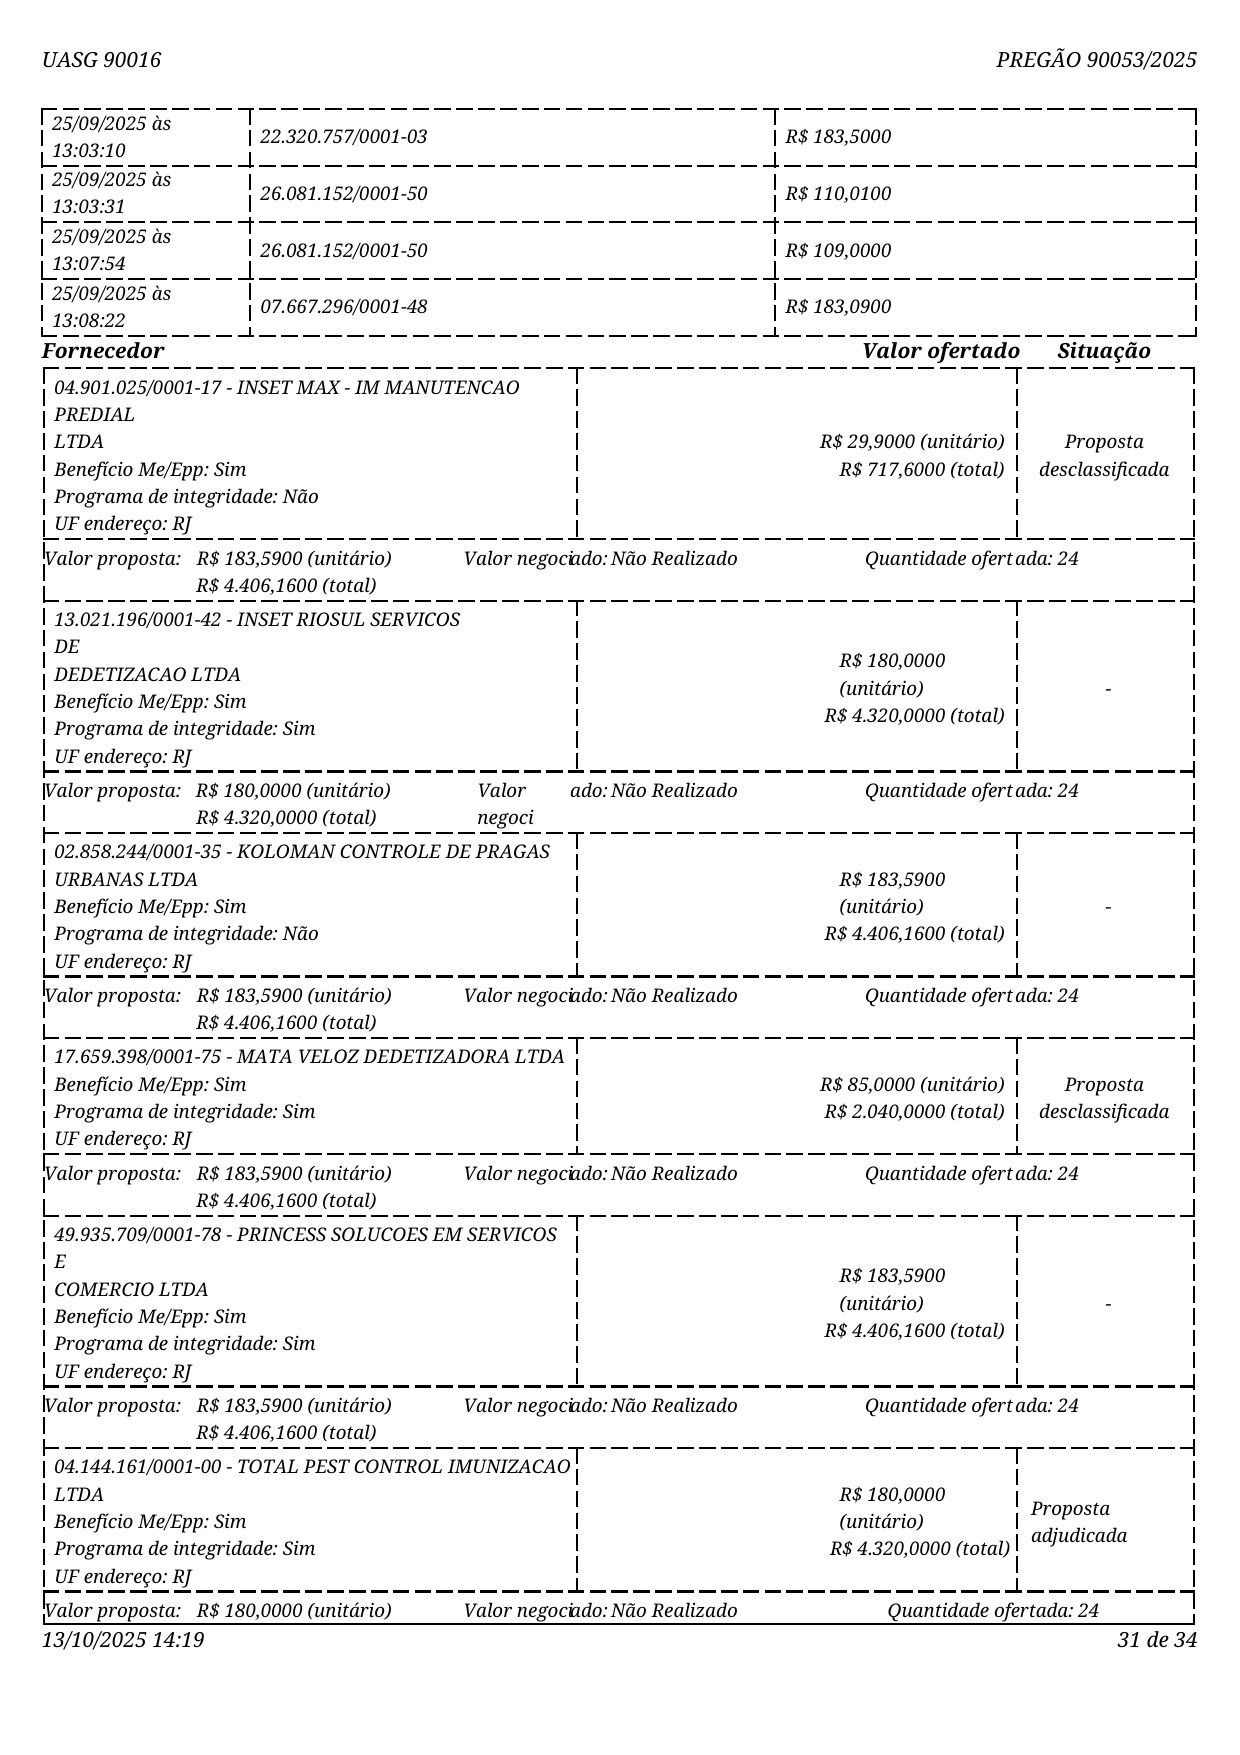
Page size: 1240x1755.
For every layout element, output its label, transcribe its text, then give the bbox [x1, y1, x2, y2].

table_cell Proposta adjudicada [1017, 1447, 1194, 1590]
table_cell [1017, 832, 1101, 975]
table_cell Valor negoci [477, 770, 577, 832]
table_cell [1017, 600, 1101, 770]
table_cell 25/09/2025 às 13:07:54 [42, 221, 250, 278]
table_cell Valor proposta: R$ 183,5900 (unitário) Valor negoci R$ 4.406,1600 (total) [44, 1385, 577, 1447]
table_cell 02.858.244/0001-35 - KOLOMAN CONTROLE DE PRAGAS URBANAS LTDA Benefício Me/Epp: Sim Programa de integridade: Não UF endereço: RJ [44, 832, 577, 975]
table_cell 26.081.152/0001-50 [250, 165, 775, 221]
table_header R$ 183,5000 [775, 108, 1196, 164]
text Fornecedor Valor ofertado Situação [42, 337, 1200, 365]
table_cell R$ 183,5900 (unitário) R$ 4.406,1600 (total) [788, 832, 1017, 975]
table_cell R$ 180,0000 (unitário) R$ 4.320,0000 (total) [788, 1447, 1017, 1590]
table_cell Quantidade ofert [788, 975, 1017, 1037]
table_cell Quantidade ofert [788, 1385, 1017, 1447]
table_cell [1101, 975, 1194, 1037]
table_cell R$ 110,0100 [775, 165, 1196, 221]
table_cell ada: 24 [1017, 538, 1194, 599]
table_cell 07.667.296/0001-48 [250, 278, 775, 334]
table_cell R$ 183,5900 (unitário) R$ 4.406,1600 (total) [788, 1215, 1017, 1385]
table_cell 49.935.709/0001-78 - PRINCESS SOLUCOES EM SERVICOS E COMERCIO LTDA Benefício Me/Epp: Sim Programa de integridade: Sim UF endereço: RJ [44, 1215, 577, 1385]
table_cell ado: Não Realizado [577, 1590, 787, 1623]
table_cell Quantidade ofert [788, 538, 1017, 599]
table_cell ada: 24 [1017, 1385, 1101, 1447]
table_cell ado: Não Realizado [577, 1153, 787, 1214]
table_header [577, 367, 787, 538]
table_header Proposta desclassificada [1017, 367, 1194, 538]
table_cell 25/09/2025 às 13:03:31 [42, 165, 250, 221]
table_cell ada: 24 [1017, 975, 1101, 1037]
table_cell R$ 109,0000 [775, 221, 1196, 278]
table_cell R$ 180,0000 (unitário) R$ 4.320,0000 (total) [788, 600, 1017, 770]
table_cell [577, 1215, 787, 1385]
table_cell ada: 24 [1017, 770, 1101, 832]
table_cell - [1101, 600, 1194, 770]
table_cell ado: Não Realizado [577, 975, 787, 1037]
table_cell Valor proposta: R$ 180,0000 (unitário) R$ 4.320,0000 (total) [44, 770, 477, 832]
table_cell R$ 85,0000 (unitário) R$ 2.040,0000 (total) [788, 1037, 1017, 1153]
table_cell R$ 183,0900 [775, 278, 1196, 334]
table_cell [577, 600, 787, 770]
table_cell [577, 832, 787, 975]
table_cell ado: Não Realizado [577, 1385, 787, 1447]
table_cell Valor proposta: R$ 183,5900 (unitário) Valor negoci R$ 4.406,1600 (total) [44, 975, 577, 1037]
table_cell Valor proposta: R$ 183,5900 (unitário) Valor negoci R$ 4.406,1600 (total) [44, 538, 577, 599]
table_cell [577, 1447, 787, 1590]
table_cell Proposta desclassificada [1017, 1037, 1194, 1153]
table_cell 13.021.196/0001-42 - INSET RIOSUL SERVICOS DE DEDETIZACAO LTDA Benefício Me/Epp: Sim Programa de integridade: Sim UF endereço: RJ [44, 600, 477, 770]
table_cell 26.081.152/0001-50 [250, 221, 775, 278]
table_cell 04.144.161/0001-00 - TOTAL PEST CONTROL IMUNIZACAO LTDA Benefício Me/Epp: Sim Programa de integridade: Sim UF endereço: RJ [44, 1447, 577, 1590]
table_header 04.901.025/0001-17 - INSET MAX - IM MANUTENCAO PREDIAL LTDA Benefício Me/Epp: Sim Programa de integridade: Não UF endereço: RJ [44, 367, 577, 538]
table_cell - [1101, 832, 1194, 975]
table_cell Valor proposta: R$ 183,5900 (unitário) Valor negoci R$ 4.406,1600 (total) [44, 1153, 577, 1214]
table_cell - [1101, 1215, 1194, 1385]
table_cell [577, 1037, 787, 1153]
table_header 25/09/2025 às 13:03:10 [42, 108, 250, 164]
table_cell Valor proposta: R$ 180,0000 (unitário) Valor negoci R$ 4.320,0000 (total) [44, 1590, 577, 1623]
table_cell [477, 600, 577, 770]
table_cell [1101, 1385, 1194, 1447]
table_cell Quantidade ofert [788, 1153, 1017, 1214]
table_header R$ 29,9000 (unitário) R$ 717,6000 (total) [788, 367, 1017, 538]
table_cell Quantidade ofertada: 24 [788, 1590, 1194, 1623]
table_cell ada: 24 [1017, 1153, 1194, 1214]
table_cell 17.659.398/0001-75 - MATA VELOZ DEDETIZADORA LTDA Benefício Me/Epp: Sim Programa de integridade: Sim UF endereço: RJ [44, 1037, 577, 1153]
table_cell Quantidade ofert [788, 770, 1017, 832]
table_cell [1101, 770, 1194, 832]
table_cell [1017, 1215, 1101, 1385]
table_cell ado: Não Realizado [577, 538, 787, 599]
table_cell 25/09/2025 às 13:08:22 [42, 278, 250, 334]
table_header 22.320.757/0001-03 [250, 108, 775, 164]
table_cell ado: Não Realizado [577, 770, 787, 832]
